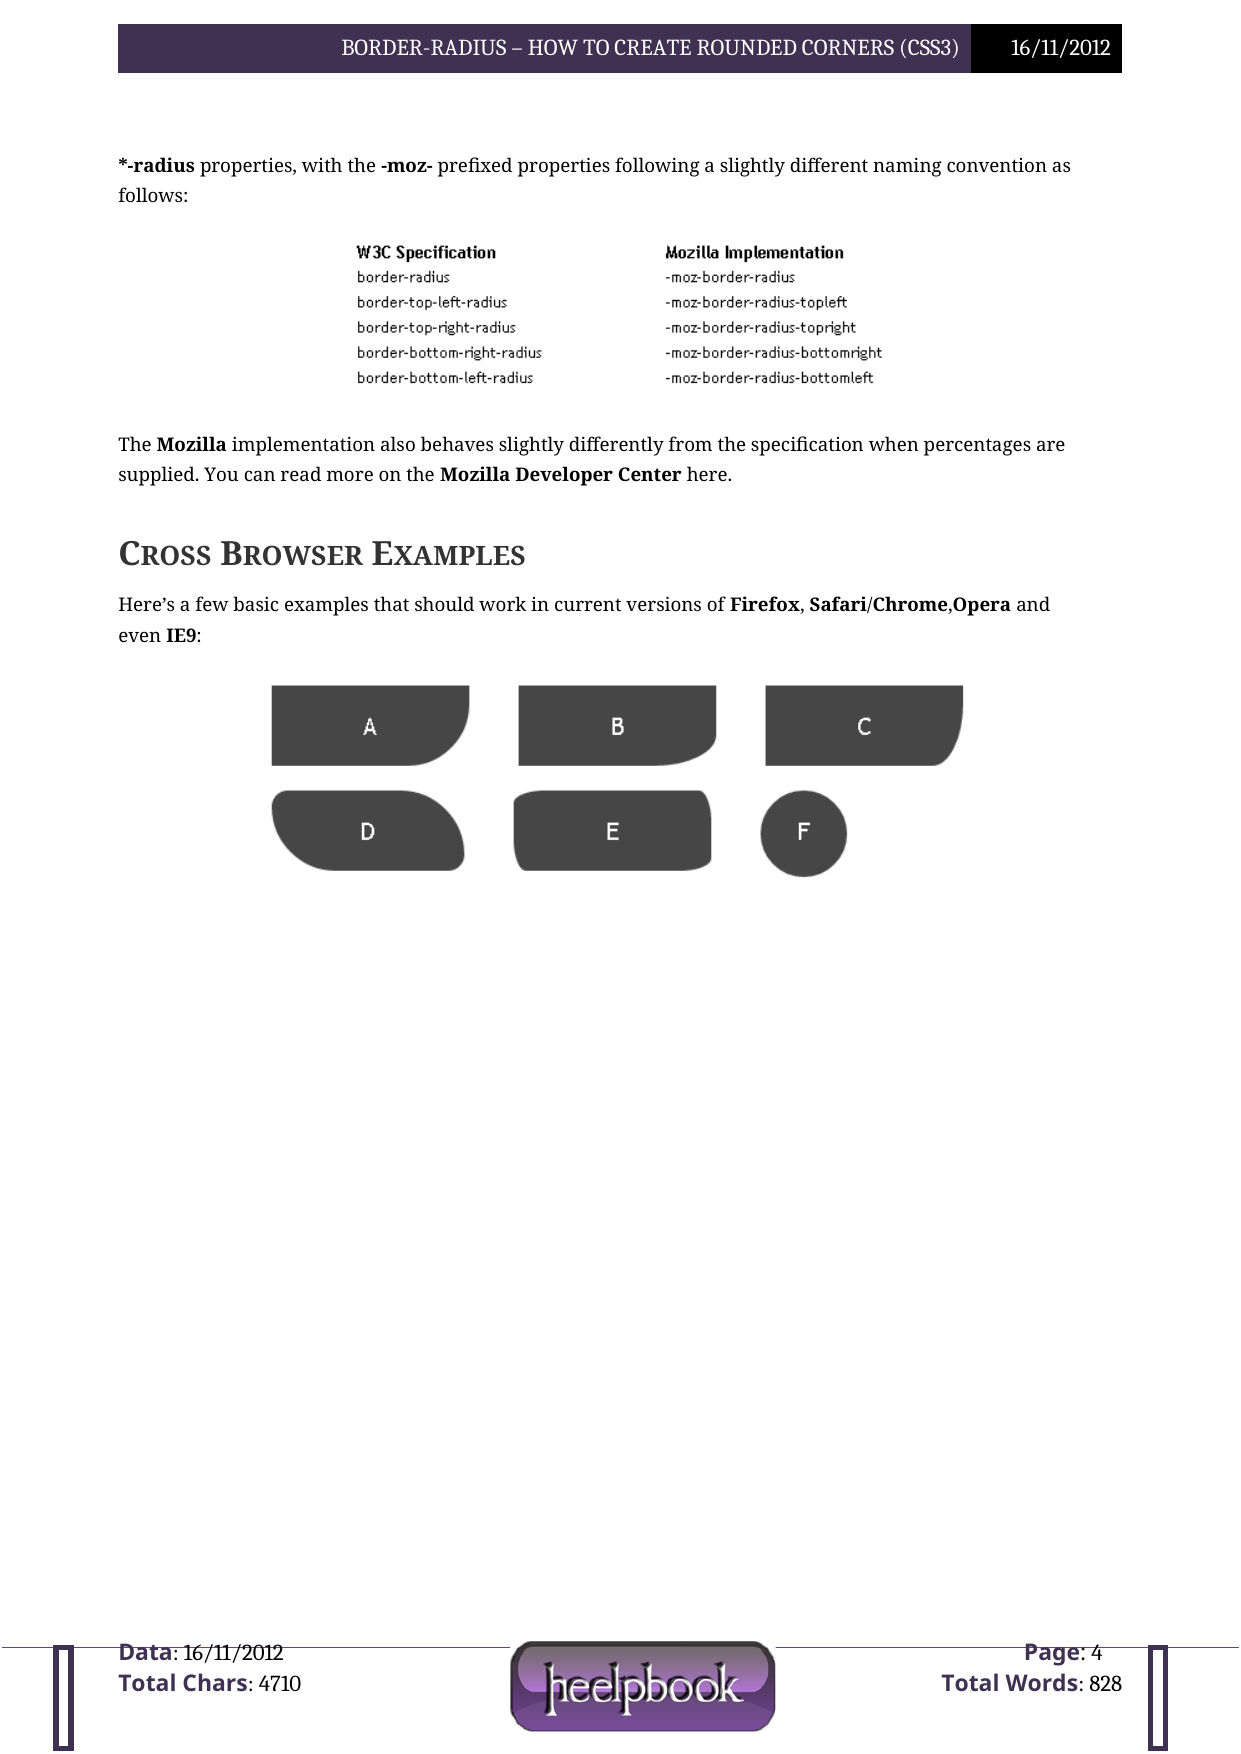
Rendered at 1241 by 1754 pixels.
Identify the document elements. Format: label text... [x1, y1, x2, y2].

text *-radius properties, with the -moz- prefixed properties following a slightly different naming convention as follows: [118, 148, 1122, 208]
subtitle Cross Browser Examples [118, 529, 1122, 575]
text The Mozilla implementation also behaves slightly differently from the specification when percentages are supplied. You can read more on the Mozilla Developer Center here. [118, 426, 1122, 487]
text Here’s a few basic examples that should work in current versions of Firefox, Safari/Chrome,Opera and even IE9: [118, 587, 1122, 647]
